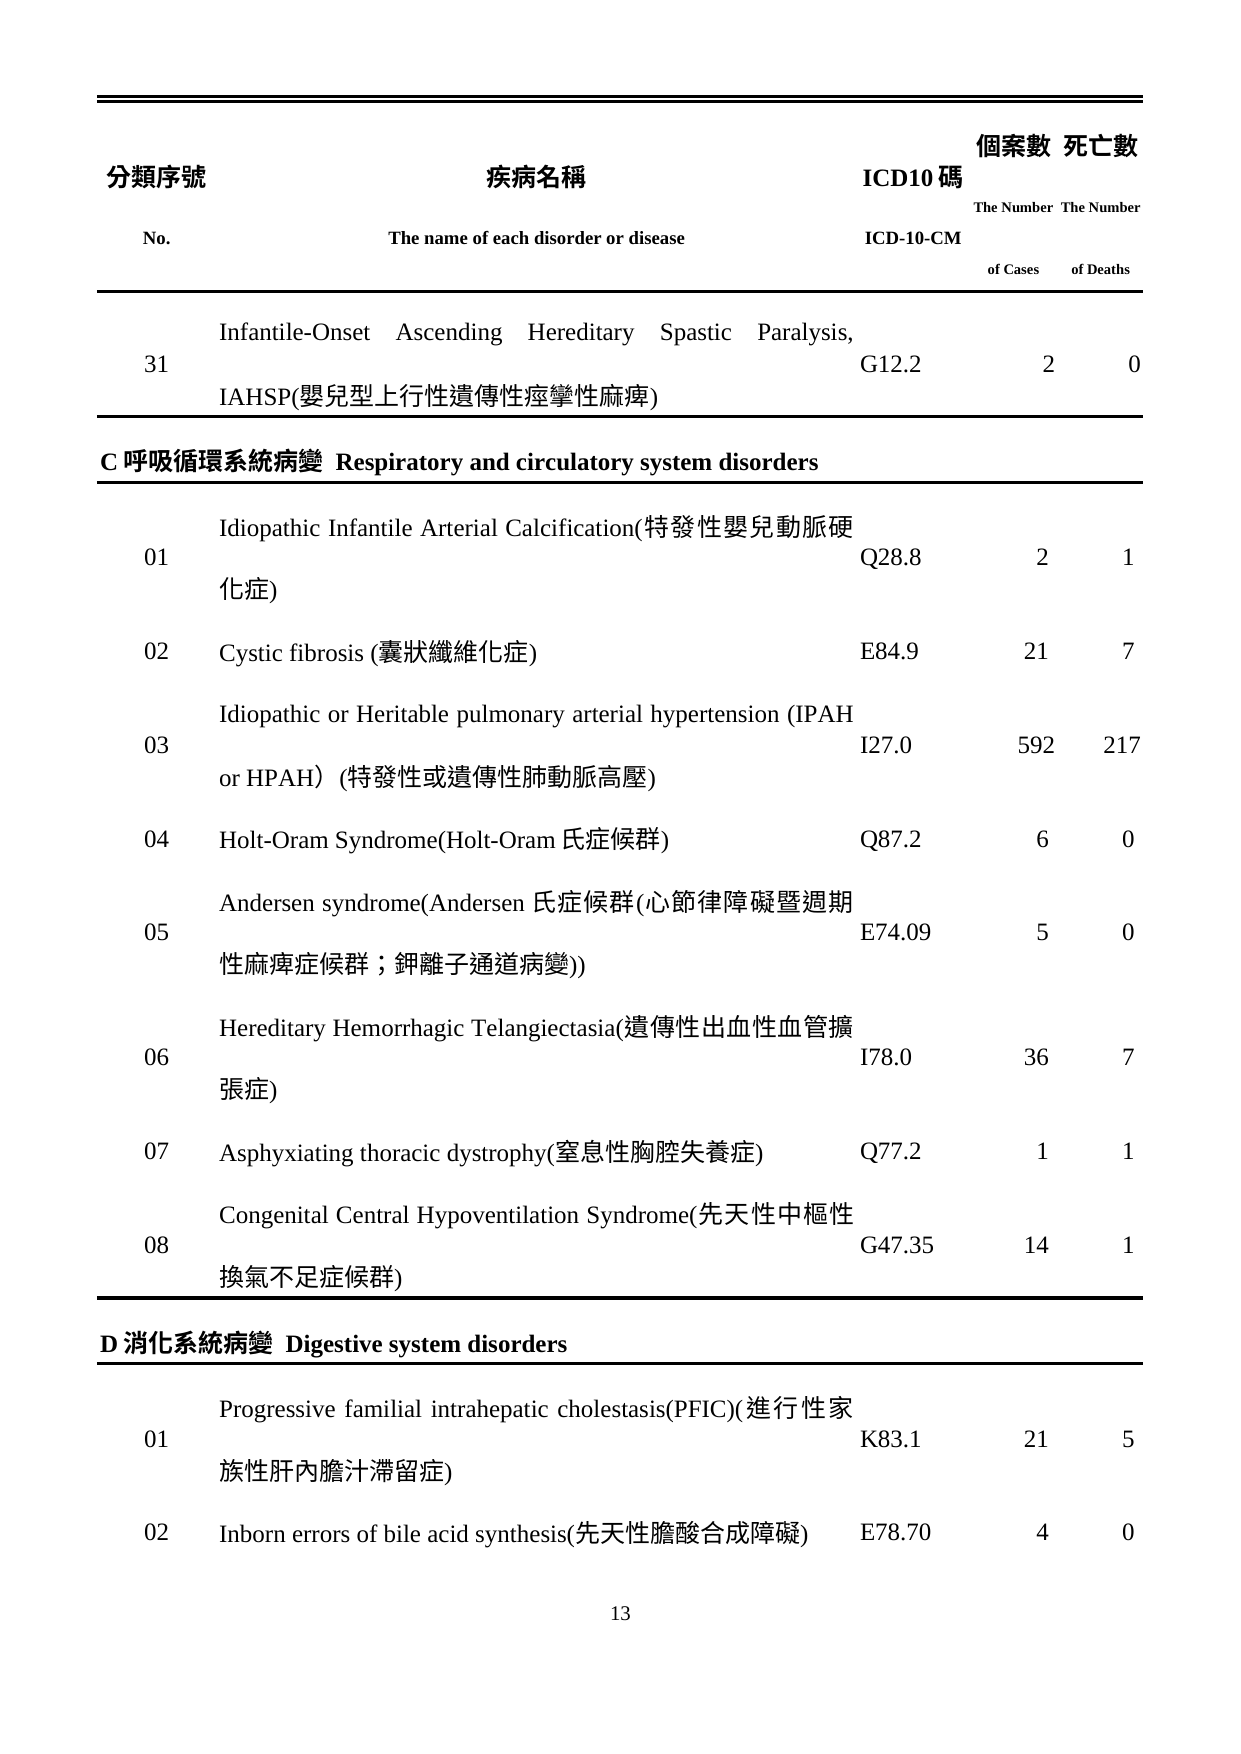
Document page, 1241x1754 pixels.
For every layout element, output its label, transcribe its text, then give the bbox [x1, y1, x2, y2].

table_cell 04 [97, 796, 216, 859]
table_cell K83.1 [857, 1365, 969, 1490]
table_cell Asphyxiating thoracic dystrophy(窒息性胸腔失養症) [216, 1109, 857, 1171]
table_cell Q87.2 [857, 796, 969, 859]
table_cell 1 [1058, 484, 1143, 609]
table_cell 2 [969, 484, 1057, 609]
table_cell C呼吸循環系統病變 Respiratory and circulatory system disorders [97, 418, 1143, 481]
table_cell 217 [1058, 671, 1143, 796]
table_cell E78.70 [857, 1490, 969, 1553]
table_cell I78.0 [857, 984, 969, 1109]
table_cell Infantile-Onset Ascending Hereditary Spastic Paralysis, IAHSP(嬰兒型上行性遺傳性痙攣性麻痺) [216, 293, 857, 415]
table_cell 05 [97, 859, 216, 984]
table_cell 01 [97, 484, 216, 609]
table_cell 31 [97, 293, 216, 415]
table_cell 0 [1058, 859, 1143, 984]
table_cell 7 [1058, 984, 1143, 1109]
table_cell 36 [969, 984, 1057, 1109]
table_cell 02 [97, 1490, 216, 1553]
table_cell 02 [97, 609, 216, 671]
table_cell Q77.2 [857, 1109, 969, 1171]
table_cell Idiopathic or Heritable pulmonary arterial hypertension (IPAH or HPAH）(特發性或遺傳性肺動脈高壓) [216, 671, 857, 796]
table_cell Progressive familial intrahepatic cholestasis(PFIC)(進行性家族性肝內膽汁滯留症) [216, 1365, 857, 1490]
table_header ICD10碼 ICD-10-CM [857, 103, 969, 290]
table_cell 01 [97, 1365, 216, 1490]
table_cell 4 [969, 1490, 1057, 1553]
table_cell 08 [97, 1171, 216, 1296]
table_header 個案數 The Number of Cases [969, 103, 1057, 290]
table_cell 7 [1058, 609, 1143, 671]
table_cell 06 [97, 984, 216, 1109]
table_cell 21 [969, 1365, 1057, 1490]
table_cell 592 [969, 671, 1057, 796]
table_cell 1 [1058, 1109, 1143, 1171]
table_cell Cystic fibrosis (囊狀纖維化症) [216, 609, 857, 671]
table_cell E84.9 [857, 609, 969, 671]
table_cell G12.2 [857, 293, 969, 415]
table_cell 0 [1058, 1490, 1143, 1553]
table_cell 2 [969, 293, 1057, 415]
table_header 分類序號 No. [97, 103, 216, 290]
table_cell 1 [1058, 1171, 1143, 1296]
table_cell Holt-Oram Syndrome(Holt-Oram氏症候群) [216, 796, 857, 859]
table_cell 21 [969, 609, 1057, 671]
table_cell D消化系統病變 Digestive system disorders [97, 1300, 1143, 1362]
table_cell 5 [969, 859, 1057, 984]
table_cell Inborn errors of bile acid synthesis(先天性膽酸合成障礙) [216, 1490, 857, 1553]
table_cell 0 [1058, 796, 1143, 859]
table_cell Congenital Central Hypoventilation Syndrome(先天性中樞性換氣不足症候群) [216, 1171, 857, 1296]
table_cell 5 [1058, 1365, 1143, 1490]
table_cell Idiopathic Infantile Arterial Calcification(特發性嬰兒動脈硬化症) [216, 484, 857, 609]
table_cell 07 [97, 1109, 216, 1171]
table_cell I27.0 [857, 671, 969, 796]
table_cell 6 [969, 796, 1057, 859]
table_cell 1 [969, 1109, 1057, 1171]
table_header 死亡數 The Number of Deaths [1058, 103, 1143, 290]
table_cell 03 [97, 671, 216, 796]
table_cell Q28.8 [857, 484, 969, 609]
table_cell E74.09 [857, 859, 969, 984]
table_cell Hereditary Hemorrhagic Telangiectasia(遺傳性出血性血管擴張症) [216, 984, 857, 1109]
table_cell G47.35 [857, 1171, 969, 1296]
table_cell 14 [969, 1171, 1057, 1296]
table_cell 0 [1058, 293, 1143, 415]
table_cell Andersen syndrome(Andersen氏症候群(心節律障礙暨週期性麻痺症候群；鉀離子通道病變)) [216, 859, 857, 984]
table_header 疾病名稱 The name of each disorder or disease [216, 103, 857, 290]
